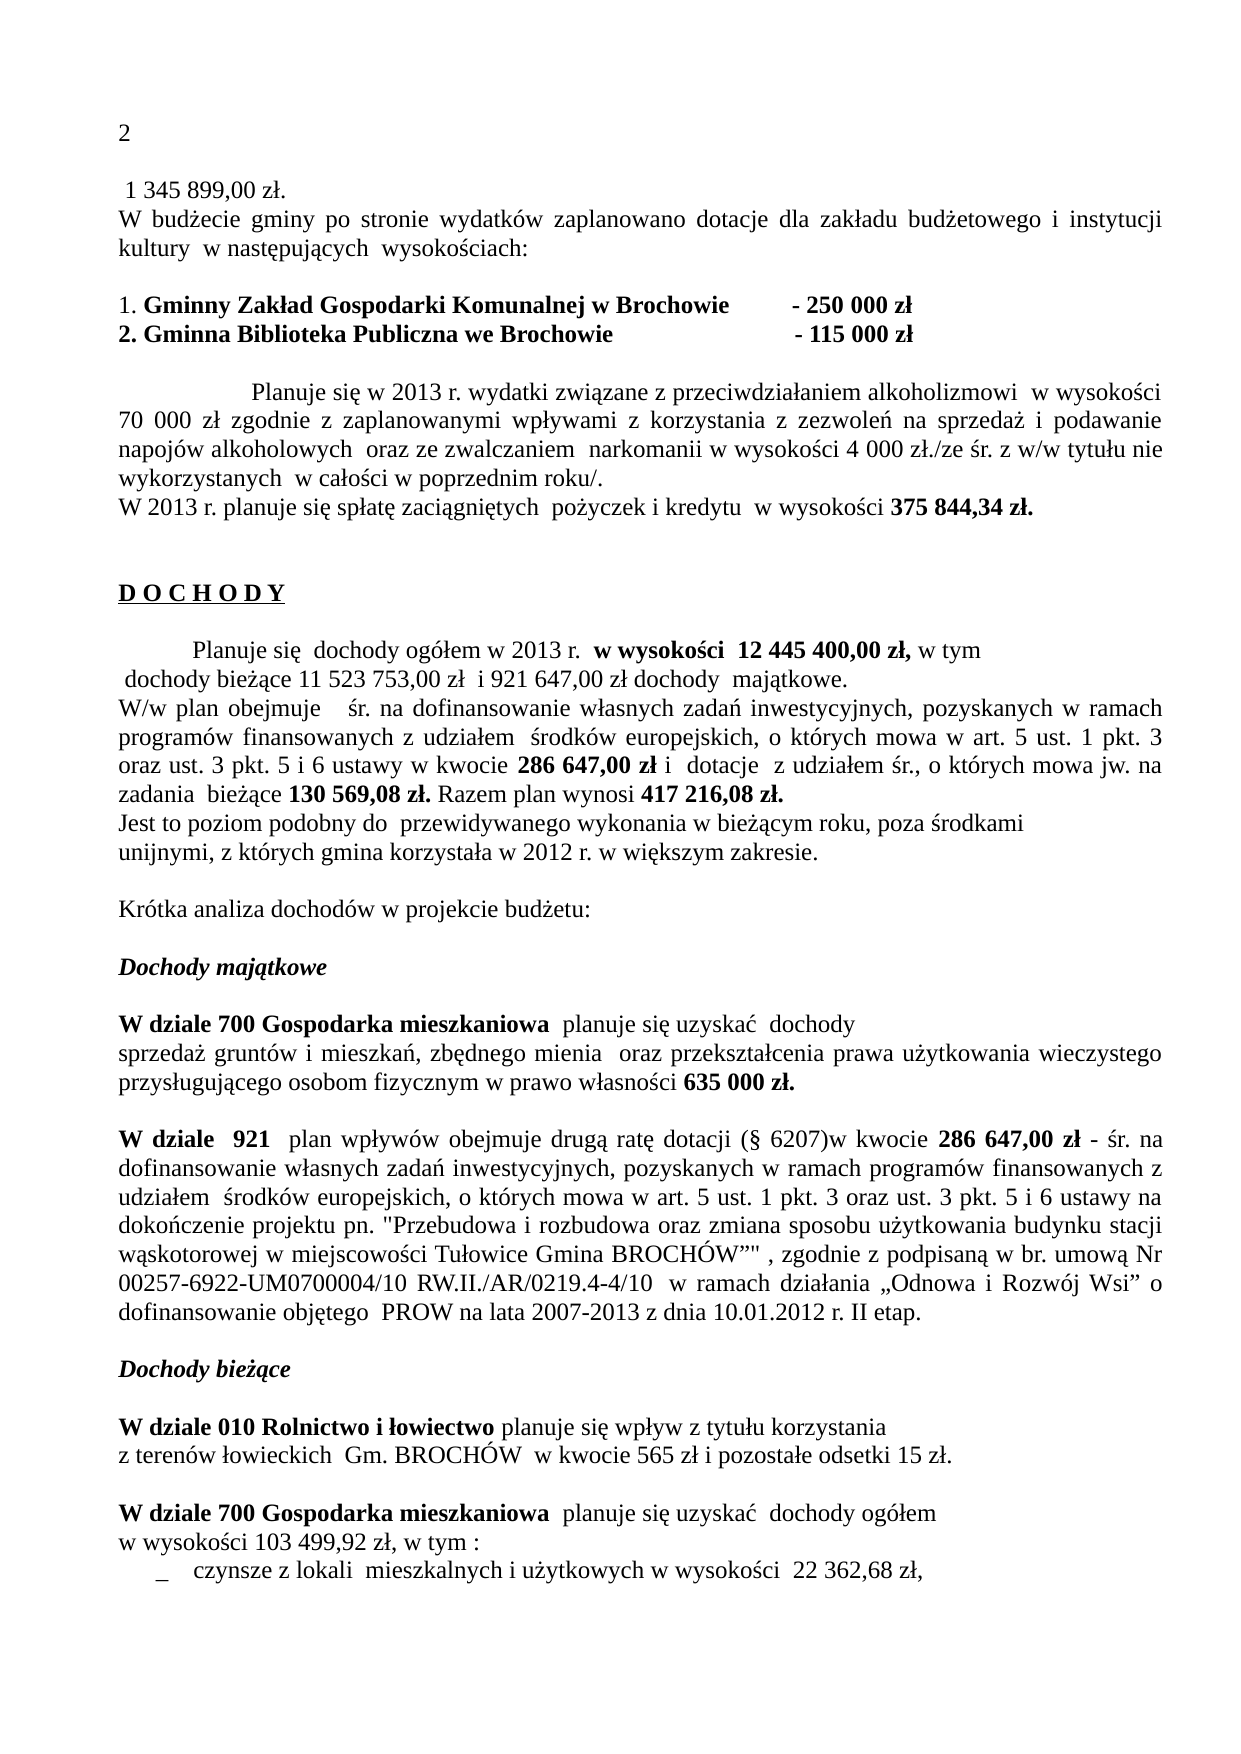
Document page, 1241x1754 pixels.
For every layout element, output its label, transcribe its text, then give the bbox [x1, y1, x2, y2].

text W/w plan obejmuje śr. na dofinansowanie własnych zadań inwestycyjnych, pozyskanych w ramach programów finansowanych z udziałem środków europejskich, o których mowa w art. 5 ust. 1 pkt. 3 oraz ust. 3 pkt. 5 i 6 ustawy w kwocie 286 647,00 zł i dotacje z udziałem śr., o których mowa jw. na zadania bieżące 130 569,08 zł. Razem plan wynosi 417 216,08 zł. [118, 693, 1163, 808]
text W dziale 700 Gospodarka mieszkaniowa planuje się uzyskać dochody [118, 1009, 1163, 1038]
text z terenów łowieckich Gm. BROCHÓW w kwocie 565 zł i pozostałe odsetki 15 zł. [118, 1441, 1163, 1469]
text Planuje się dochody ogółem w 2013 r. w wysokości 12 445 400,00 zł, w tym [118, 636, 1163, 664]
text 1. Gminny Zakład Gospodarki Komunalnej w Brochowie - 250 000 zł [118, 291, 1163, 319]
text _ czynsze z lokali mieszkalnych i użytkowych w wysokości 22 362,68 zł, [118, 1556, 1163, 1584]
text 1 345 899,00 zł. [118, 176, 1163, 204]
text 2 [118, 118, 1163, 147]
text Dochody majątkowe [118, 952, 1163, 981]
text Krótka analiza dochodów w projekcie budżetu: [118, 894, 1163, 923]
text unijnymi, z których gmina korzystała w 2012 r. w większym zakresie. [118, 837, 1163, 866]
text W dziale 010 Rolnictwo i łowiectwo planuje się wpływ z tytułu korzystania [118, 1412, 1163, 1441]
text Dochody bieżące [118, 1354, 1163, 1383]
text W dziale 921 plan wpływów obejmuje drugą ratę dotacji (§ 6207)w kwocie 286 647,00 zł - śr. na dofinansowanie własnych zadań inwestycyjnych, pozyskanych w ramach programów finansowanych z udziałem środków europejskich, o których mowa w art. 5 ust. 1 pkt. 3 oraz ust. 3 pkt. 5 i 6 ustawy na dokończenie projektu pn. "Przebudowa i rozbudowa oraz zmiana sposobu użytkowania budynku stacji wąskotorowej w miejscowości Tułowice Gmina BROCHÓW”" , zgodnie z podpisaną w br. umową Nr 00257-6922-UM0700004/10 RW.II./AR/0219.4-4/10 w ramach działania „Odnowa i Rozwój Wsi” o dofinansowanie objętego PROW na lata 2007-2013 z dnia 10.01.2012 r. II etap. [118, 1124, 1163, 1326]
text 2. Gminna Biblioteka Publiczna we Brochowie - 115 000 zł [118, 319, 1163, 348]
text W budżecie gminy po stronie wydatków zaplanowano dotacje dla zakładu budżetowego i instytucji kultury w następujących wysokościach: [118, 204, 1163, 262]
text w wysokości 103 499,92 zł, w tym : [118, 1527, 1163, 1556]
text W 2013 r. planuje się spłatę zaciągniętych pożyczek i kredytu w wysokości 375 844,34 zł. [118, 492, 1163, 521]
text W dziale 700 Gospodarka mieszkaniowa planuje się uzyskać dochody ogółem [118, 1498, 1163, 1527]
text dochody bieżące 11 523 753,00 zł i 921 647,00 zł dochody majątkowe. [118, 664, 1163, 693]
text Planuje się w 2013 r. wydatki związane z przeciwdziałaniem alkoholizmowi w wysokości 70 000 zł zgodnie z zaplanowanymi wpływami z korzystania z zezwoleń na sprzedaż i podawanie napojów alkoholowych oraz ze zwalczaniem narkomanii w wysokości 4 000 zł./ze śr. z w/w tytułu nie wykorzystanych w całości w poprzednim roku/. [118, 377, 1163, 492]
text Jest to poziom podobny do przewidywanego wykonania w bieżącym roku, poza środkami [118, 808, 1163, 837]
text sprzedaż gruntów i mieszkań, zbędnego mienia oraz przekształcenia prawa użytkowania wieczystego przysługującego osobom fizycznym w prawo własności 635 000 zł. [118, 1038, 1163, 1096]
text D O C H O D Y [118, 578, 1163, 607]
